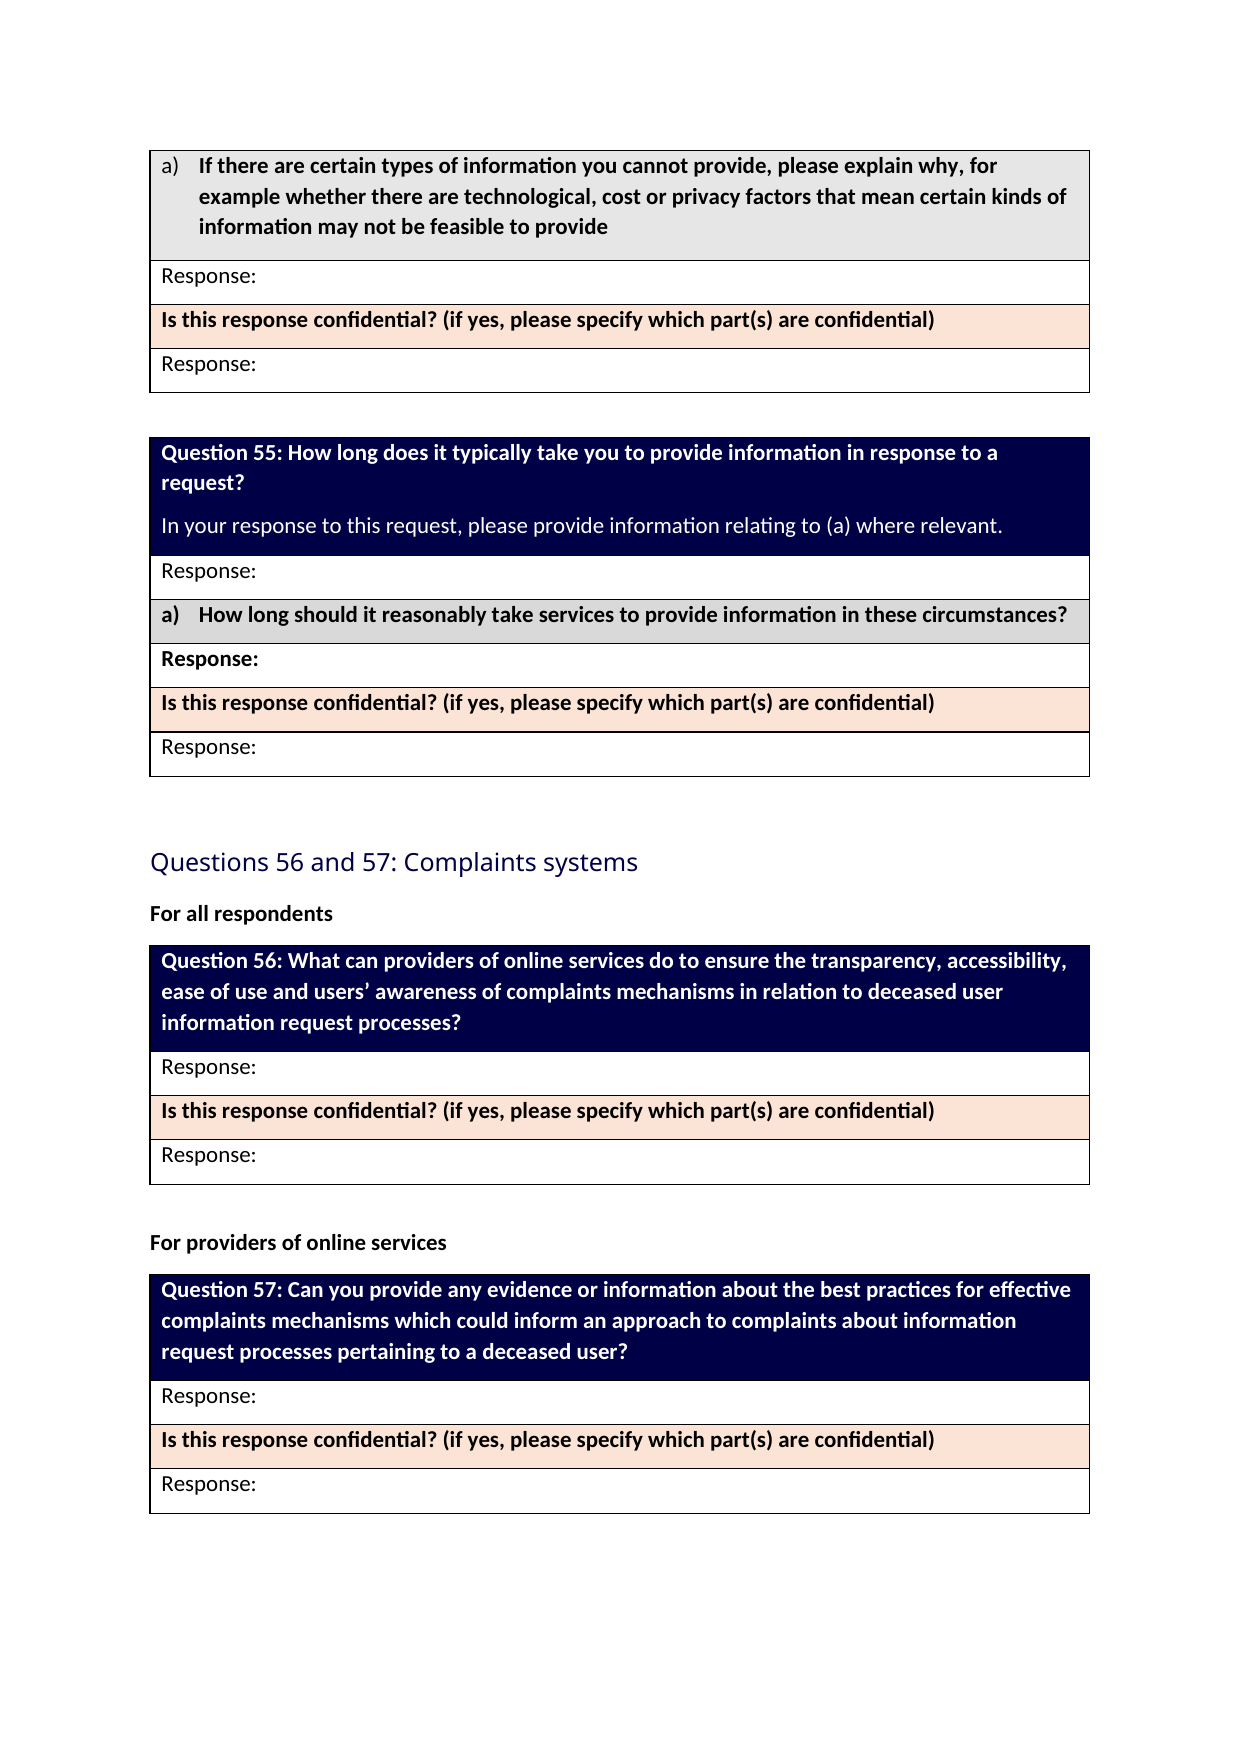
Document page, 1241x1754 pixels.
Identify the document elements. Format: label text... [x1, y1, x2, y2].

table_cell How long should it reasonably take services to provide information in these circumstances? [151, 600, 1089, 643]
table_cell Is this response confidential? (if yes, please specify which part(s) are confidential) [151, 688, 1089, 731]
text For providers of online services [150, 1228, 1090, 1256]
table_header Question 57: Can you provide any evidence or information about the best practices for effective complaints mechanisms which could inform an approach to complaints about information request processes pertaining to a deceased user? [151, 1275, 1089, 1380]
table_cell Response: [151, 1381, 1089, 1424]
table_cell Response: [151, 1469, 1089, 1512]
table_cell Is this response confidential? (if yes, please specify which part(s) are confidential) [151, 1096, 1089, 1139]
table_cell Is this response confidential? (if yes, please specify which part(s) are confidential) [151, 305, 1089, 348]
subtitle Questions 56 and 57: Complaints systems [150, 845, 1090, 879]
table_cell If there are certain types of information you cannot provide, please explain why, for example whether there are technological, cost or privacy factors that mean certain kinds of information may not be feasible to provide [151, 151, 1089, 260]
table_header Question 56: What can providers of online services do to ensure the transparency, accessibility, ease of use and users’ awareness of complaints mechanisms in relation to deceased user information request processes? [151, 946, 1089, 1051]
table_cell Response: [151, 349, 1089, 392]
table_header Question 55: How long does it typically take you to provide information in response to a request? In your response to this request, please provide information relating to (a) where relevant. [151, 438, 1089, 555]
text For all respondents [150, 899, 1090, 927]
table_cell Response: [151, 261, 1089, 304]
table_cell Response: [151, 1052, 1089, 1095]
table_cell Response: [151, 1140, 1089, 1183]
table_cell Response: [151, 733, 1089, 776]
table_cell Is this response confidential? (if yes, please specify which part(s) are confidential) [151, 1425, 1089, 1468]
table_cell Response: [151, 644, 1089, 687]
table_cell Response: [151, 556, 1089, 599]
